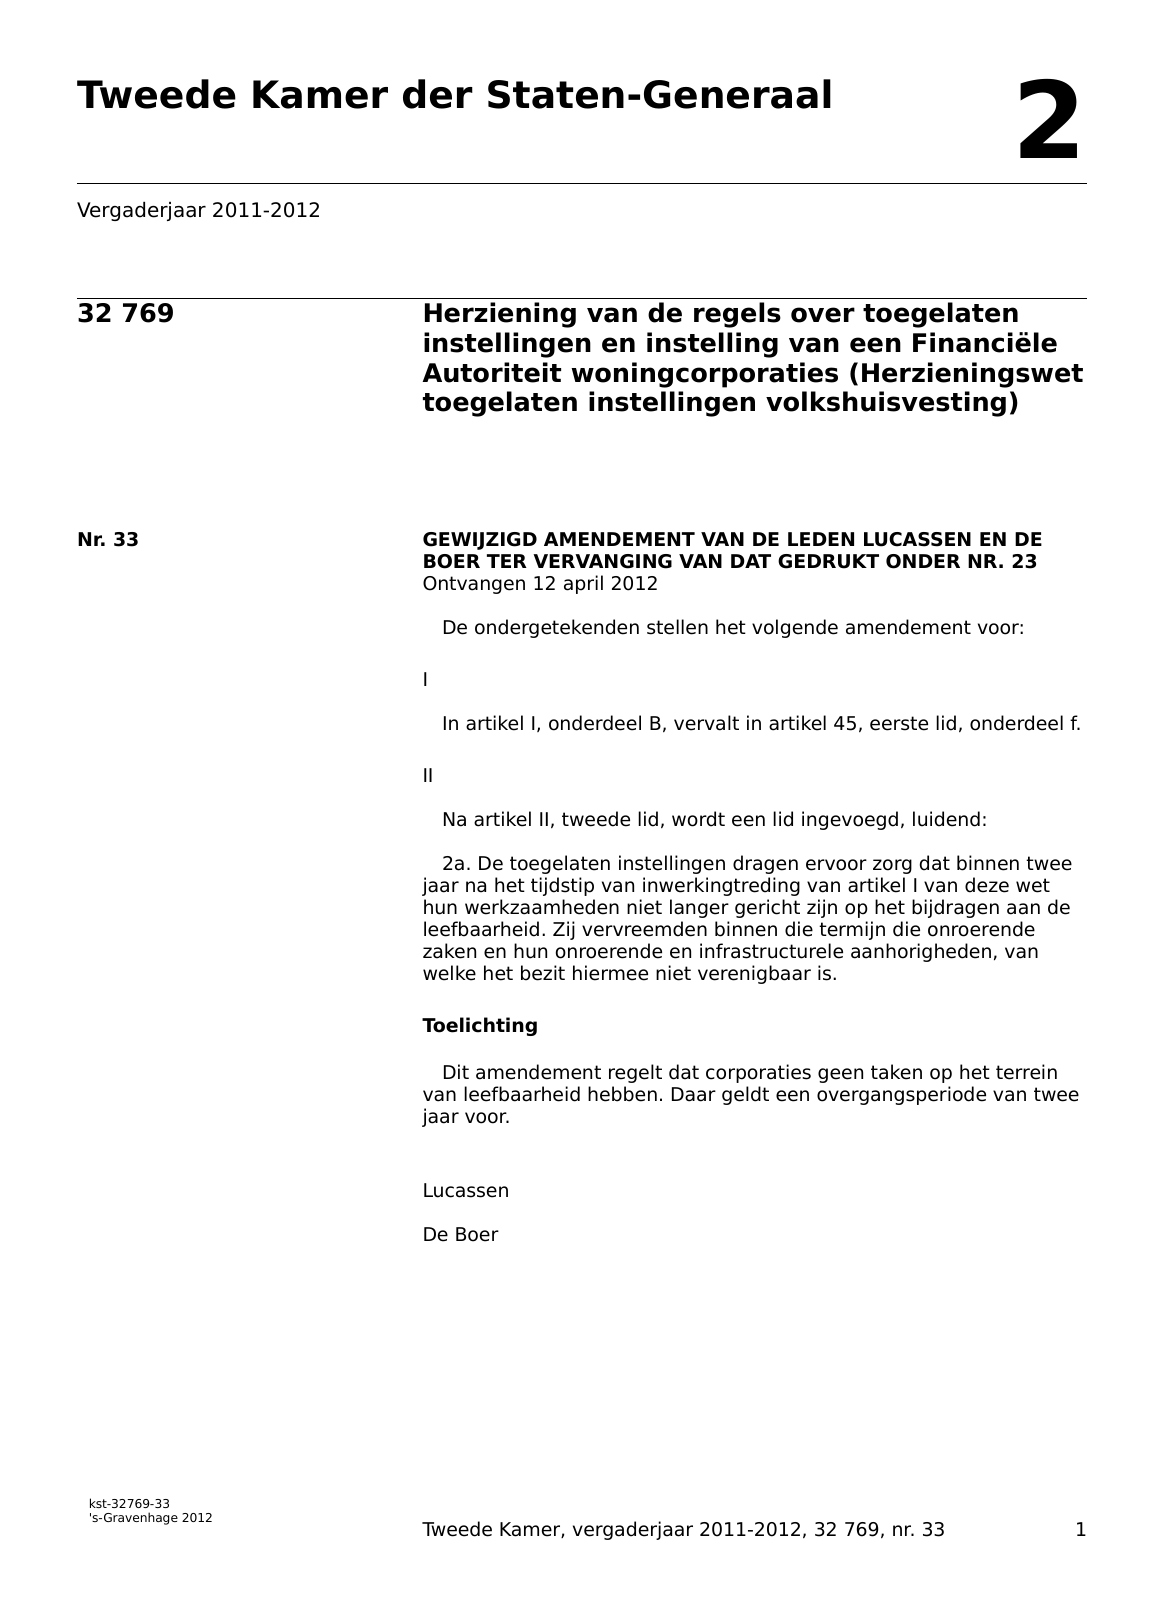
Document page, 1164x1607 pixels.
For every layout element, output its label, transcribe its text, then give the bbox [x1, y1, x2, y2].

subtitle Toelichting [422, 1015, 1087, 1037]
subtitle II [422, 765, 1087, 787]
text Lucassen De Boer [422, 1158, 1087, 1246]
text Ontvangen 12 april 2012 [422, 573, 1087, 595]
text In artikel I, onderdeel B, vervalt in artikel 45, eerste lid, onderdeel f. [422, 713, 1087, 735]
text 2a. De toegelaten instellingen dragen ervoor zorg dat binnen twee jaar na het tijdstip van inwerkingtreding van artikel I van deze wet hun werkzaamheden niet langer gericht zijn op het bijdragen aan de leefbaarheid. Zij vervreemden binnen die termijn die onroerende zaken en hun onroerende en infrastructurele aanhorigheden, van welke het bezit hiermee niet verenigbaar is. [422, 853, 1087, 985]
subtitle I [422, 669, 1087, 691]
table_header Tweede Kamer der Staten-Generaal [77, 59, 886, 183]
text kst-32769-33 [88, 1497, 323, 1511]
text Dit amendement regelt dat corporaties geen taken op het terrein van leefbaarheid hebben. Daar geldt een overgangsperiode van twee jaar voor. [422, 1062, 1087, 1128]
text Na artikel II, tweede lid, wordt een lid ingevoegd, luidend: [422, 809, 1087, 831]
text De ondergetekenden stellen het volgende amendement voor: [422, 617, 1087, 639]
table_cell Vergaderjaar 2011-2012 [77, 184, 1087, 298]
subtitle Nr. 33 GEWIJZIGD AMENDEMENT VAN DE LEDEN LUCASSEN EN DE BOER TER VERVANGING VAN DAT GEDRUKT ONDER NR. 23 [77, 529, 1087, 573]
subtitle 32 769 Herziening van de regels over toegelaten instellingen en instelling van een Financiële Autoriteit woningcorporaties (Herzieningswet toegelaten instellingen volkshuisvesting) [77, 299, 1087, 418]
text 's-Gravenhage 2012 [88, 1511, 323, 1525]
table_header 2 [886, 59, 1087, 183]
